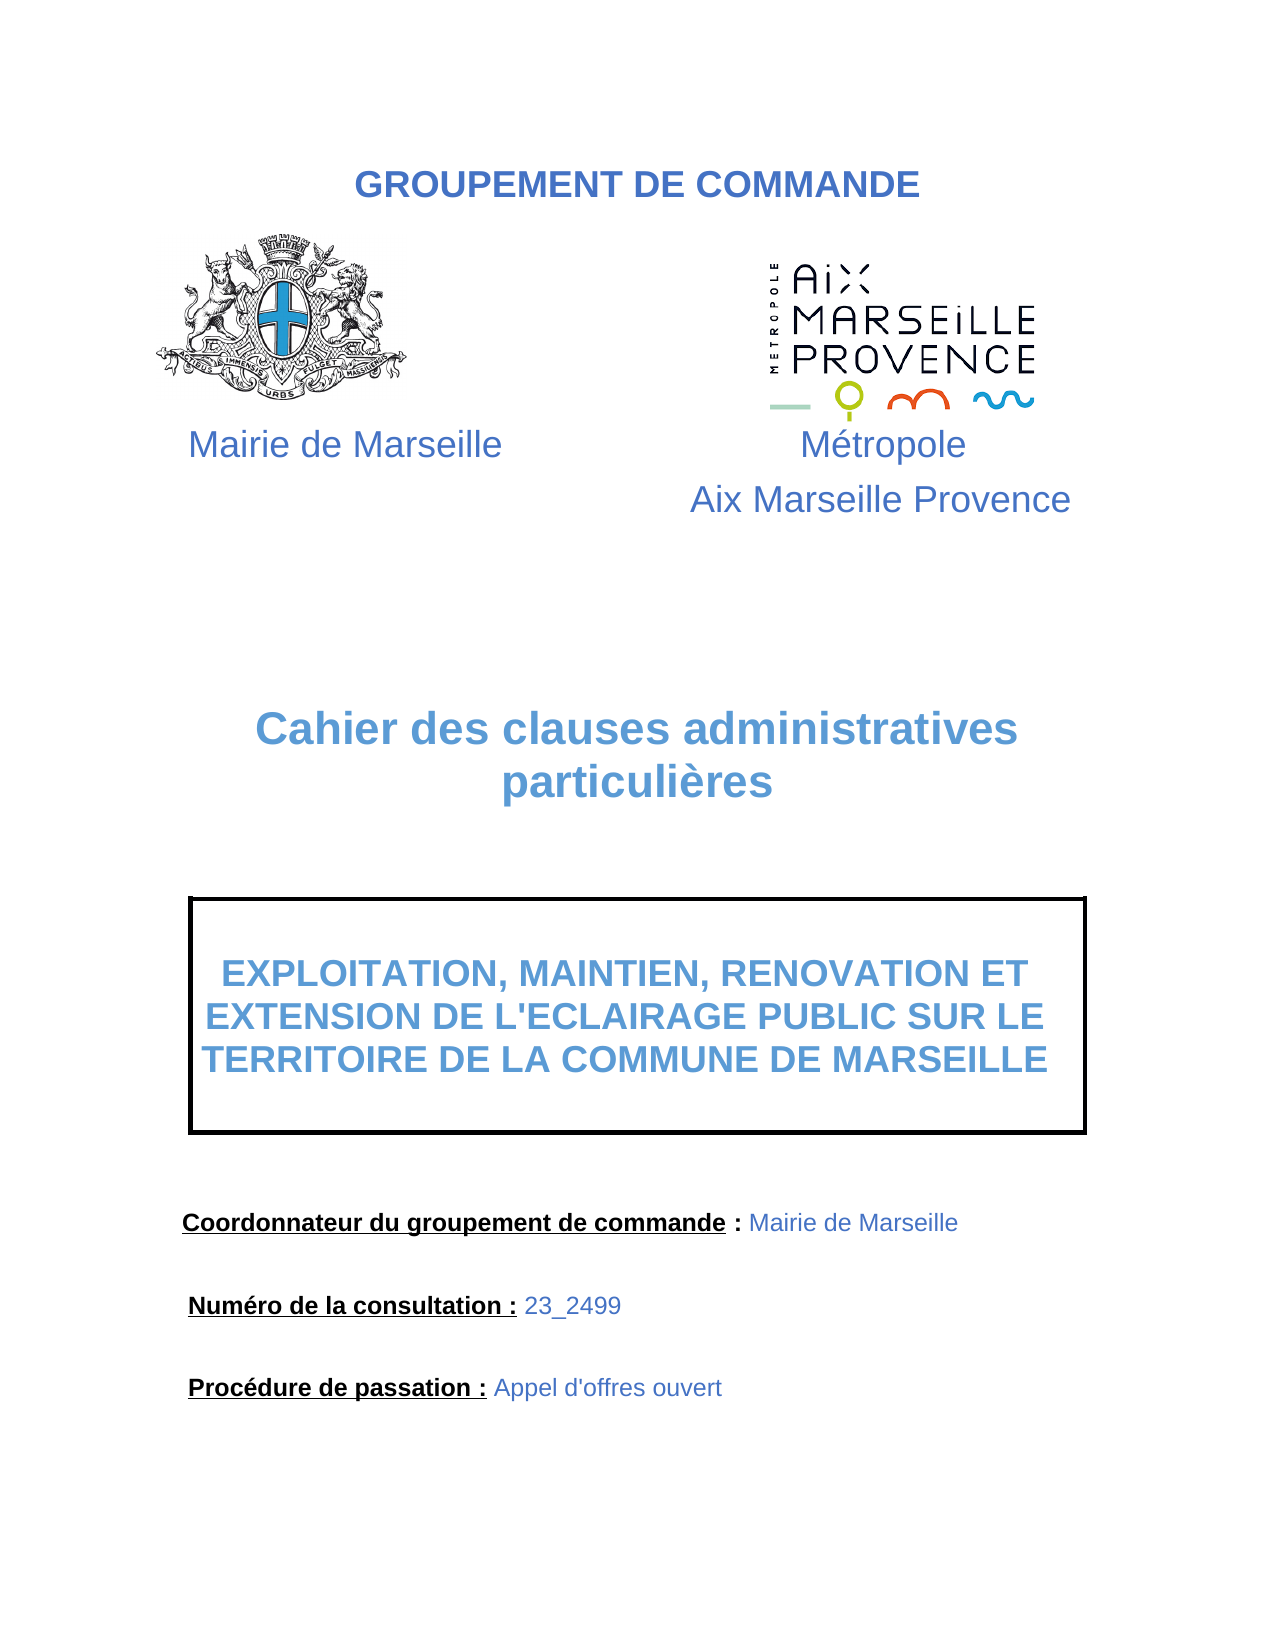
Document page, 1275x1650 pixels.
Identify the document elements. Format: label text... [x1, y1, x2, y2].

text EXPLOITATION, MAINTIEN, RENOVATION ET EXTENSION DE L'ECLAIRAGE PUBLIC SUR LE TERRITOIRE DE LA COMMUNE DE MARSEILLE [193, 944, 1083, 1074]
text Procédure de passation : Appel d'offres ouvert [188, 1373, 1087, 1402]
text Aix Marseille Provence [87, 477, 1087, 521]
text GROUPEMENT DE COMMANDE [188, 162, 1087, 206]
text Coordonnateur du groupement de commande : Mairie de Marseille [182, 1208, 1087, 1237]
picture [156, 234, 407, 400]
text Mairie de Marseille Métropole [188, 274, 1087, 465]
text Cahier des clauses administratives particulières [188, 702, 1087, 807]
text Numéro de la consultation : 23_2499 [188, 1291, 1087, 1319]
picture [770, 264, 1035, 422]
